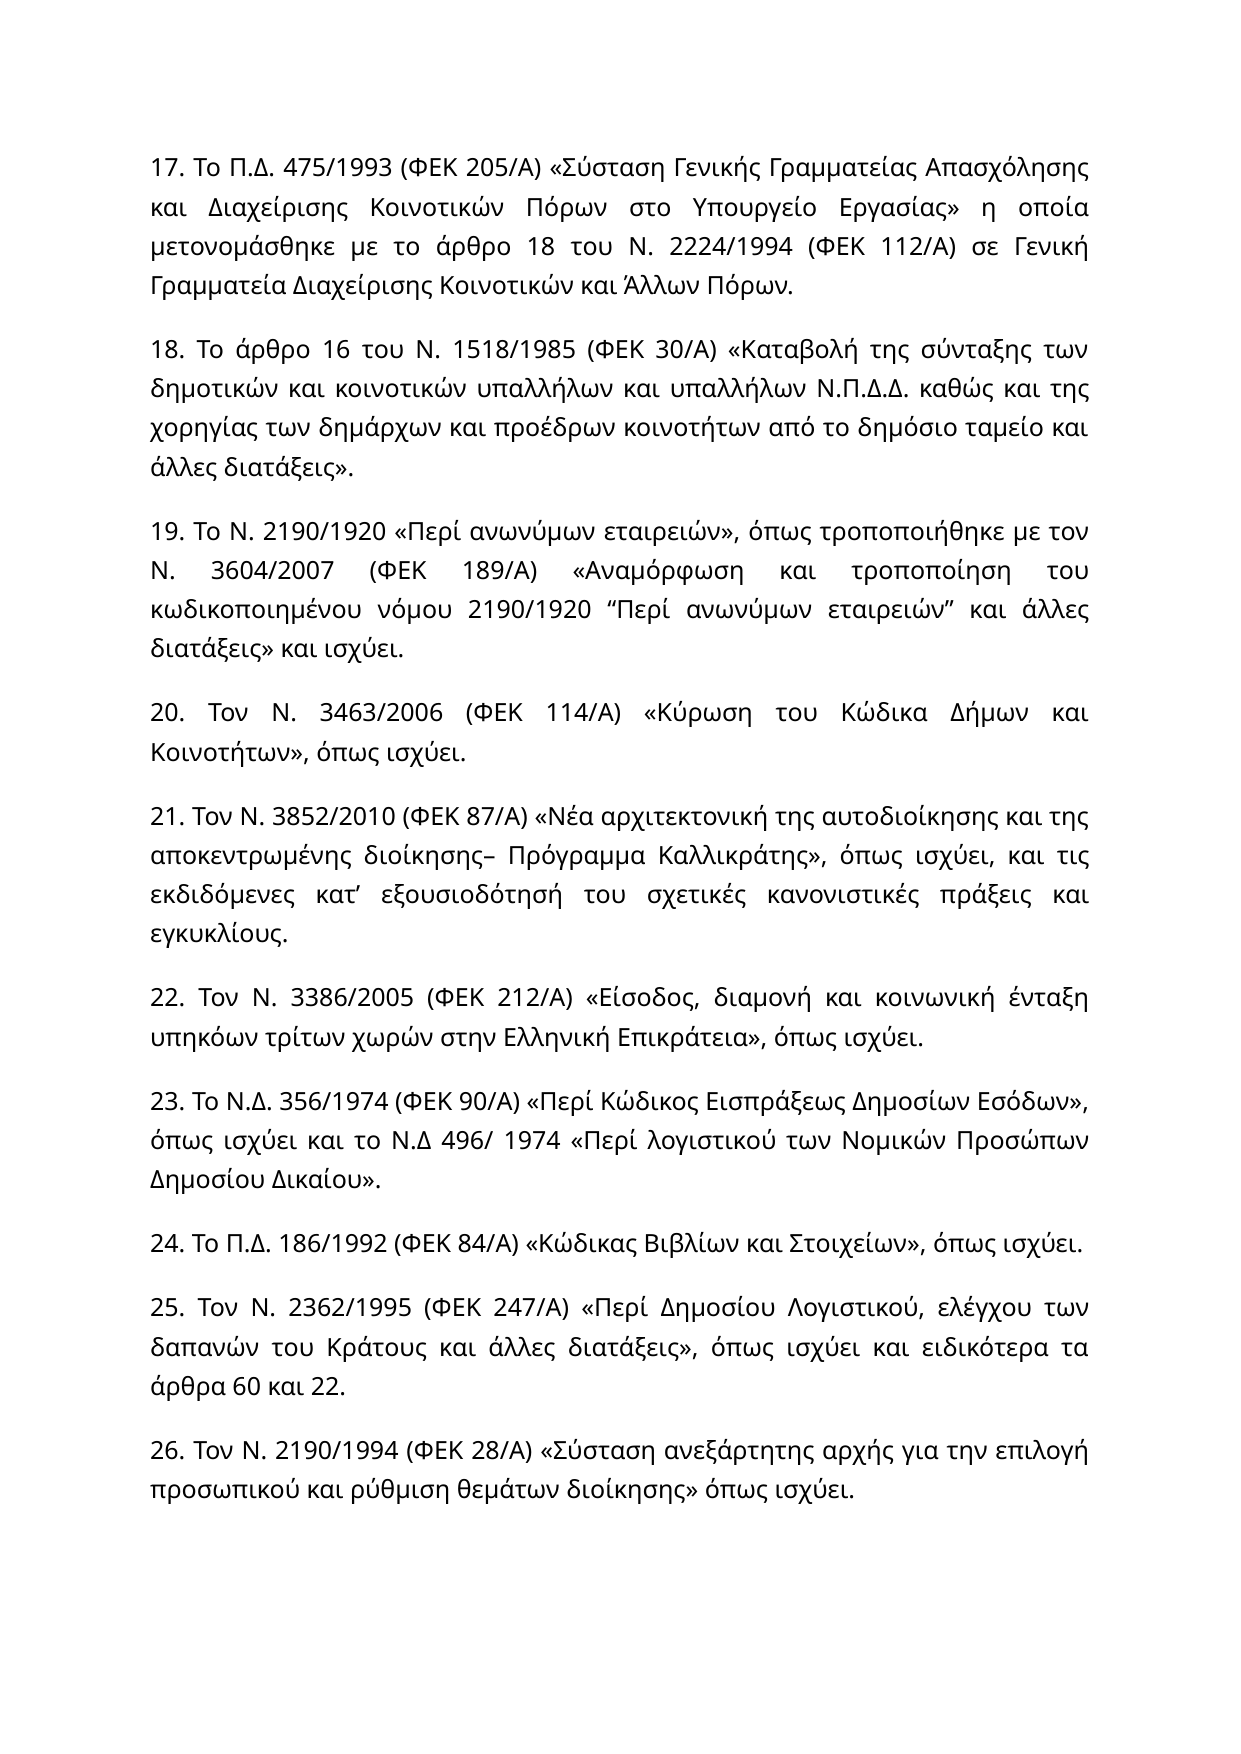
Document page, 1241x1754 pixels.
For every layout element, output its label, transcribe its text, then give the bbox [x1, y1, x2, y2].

text 17. Το Π.Δ. 475/1993 (ΦΕΚ 205/Α) «Σύσταση Γενικής Γραμματείας Απασχόλησης και Διαχείρισης Κοινοτικών Πόρων στο Υπουργείο Εργασίας» η οποία μετονομάσθηκε με το άρθρο 18 του Ν. 2224/1994 (ΦΕΚ 112/Α) σε Γενική Γραμματεία Διαχείρισης Κοινοτικών και Άλλων Πόρων. [150, 150, 1090, 302]
text 20. Τον N. 3463/2006 (ΦΕΚ 114/Α) «Κύρωση του Κώδικα Δήμων και Κοινοτήτων», όπως ισχύει. [150, 695, 1090, 768]
text 25. Τον Ν. 2362/1995 (ΦΕΚ 247/Α) «Περί Δημοσίου Λογιστικού, ελέγχου των δαπανών του Κράτους και άλλες διατάξεις», όπως ισχύει και ειδικότερα τα άρθρα 60 και 22. [150, 1290, 1090, 1402]
text 24. Το Π.Δ. 186/1992 (ΦΕΚ 84/Α) «Κώδικας Βιβλίων και Στοιχείων», όπως ισχύει. [150, 1226, 1090, 1260]
text 18. Το άρθρο 16 του Ν. 1518/1985 (ΦΕΚ 30/Α) «Καταβολή της σύνταξης των δημοτικών και κοινοτικών υπαλλήλων και υπαλλήλων Ν.Π.Δ.Δ. καθώς και της χορηγίας των δημάρχων και προέδρων κοινοτήτων από το δημόσιο ταμείο και άλλες διατάξεις». [150, 332, 1090, 483]
text 23. Το Ν.Δ. 356/1974 (ΦΕΚ 90/Α) «Περί Κώδικος Εισπράξεως Δημοσίων Εσόδων», όπως ισχύει και το Ν.Δ 496/ 1974 «Περί λογιστικού των Νομικών Προσώπων Δημοσίου Δικαίου». [150, 1083, 1090, 1196]
text 22. Τον N. 3386/2005 (ΦΕΚ 212/Α) «Είσοδος, διαμονή και κοινωνική ένταξη υπηκόων τρίτων χωρών στην Ελληνική Επικράτεια», όπως ισχύει. [150, 980, 1090, 1053]
text 21. Τον Ν. 3852/2010 (ΦΕΚ 87/Α) «Νέα αρχιτεκτονική της αυτοδιοίκησης και της αποκεντρωμένης διοίκησης– Πρόγραμμα Καλλικράτης», όπως ισχύει, και τις εκδιδόμενες κατ’ εξουσιοδότησή του σχετικές κανονιστικές πράξεις και εγκυκλίους. [150, 798, 1090, 950]
text 26. Τον Ν. 2190/1994 (ΦΕΚ 28/Α) «Σύσταση ανεξάρτητης αρχής για την επιλογή προσωπικού και ρύθμιση θεμάτων διοίκησης» όπως ισχύει. [150, 1432, 1090, 1506]
text 19. Το Ν. 2190/1920 «Περί ανωνύμων εταιρειών», όπως τροποποιήθηκε με τον Ν. 3604/2007 (ΦΕΚ 189/Α) «Αναμόρφωση και τροποποίηση του κωδικοποιημένου νόμου 2190/1920 “Περί ανωνύμων εταιρειών” και άλλες διατάξεις» και ισχύει. [150, 513, 1090, 665]
